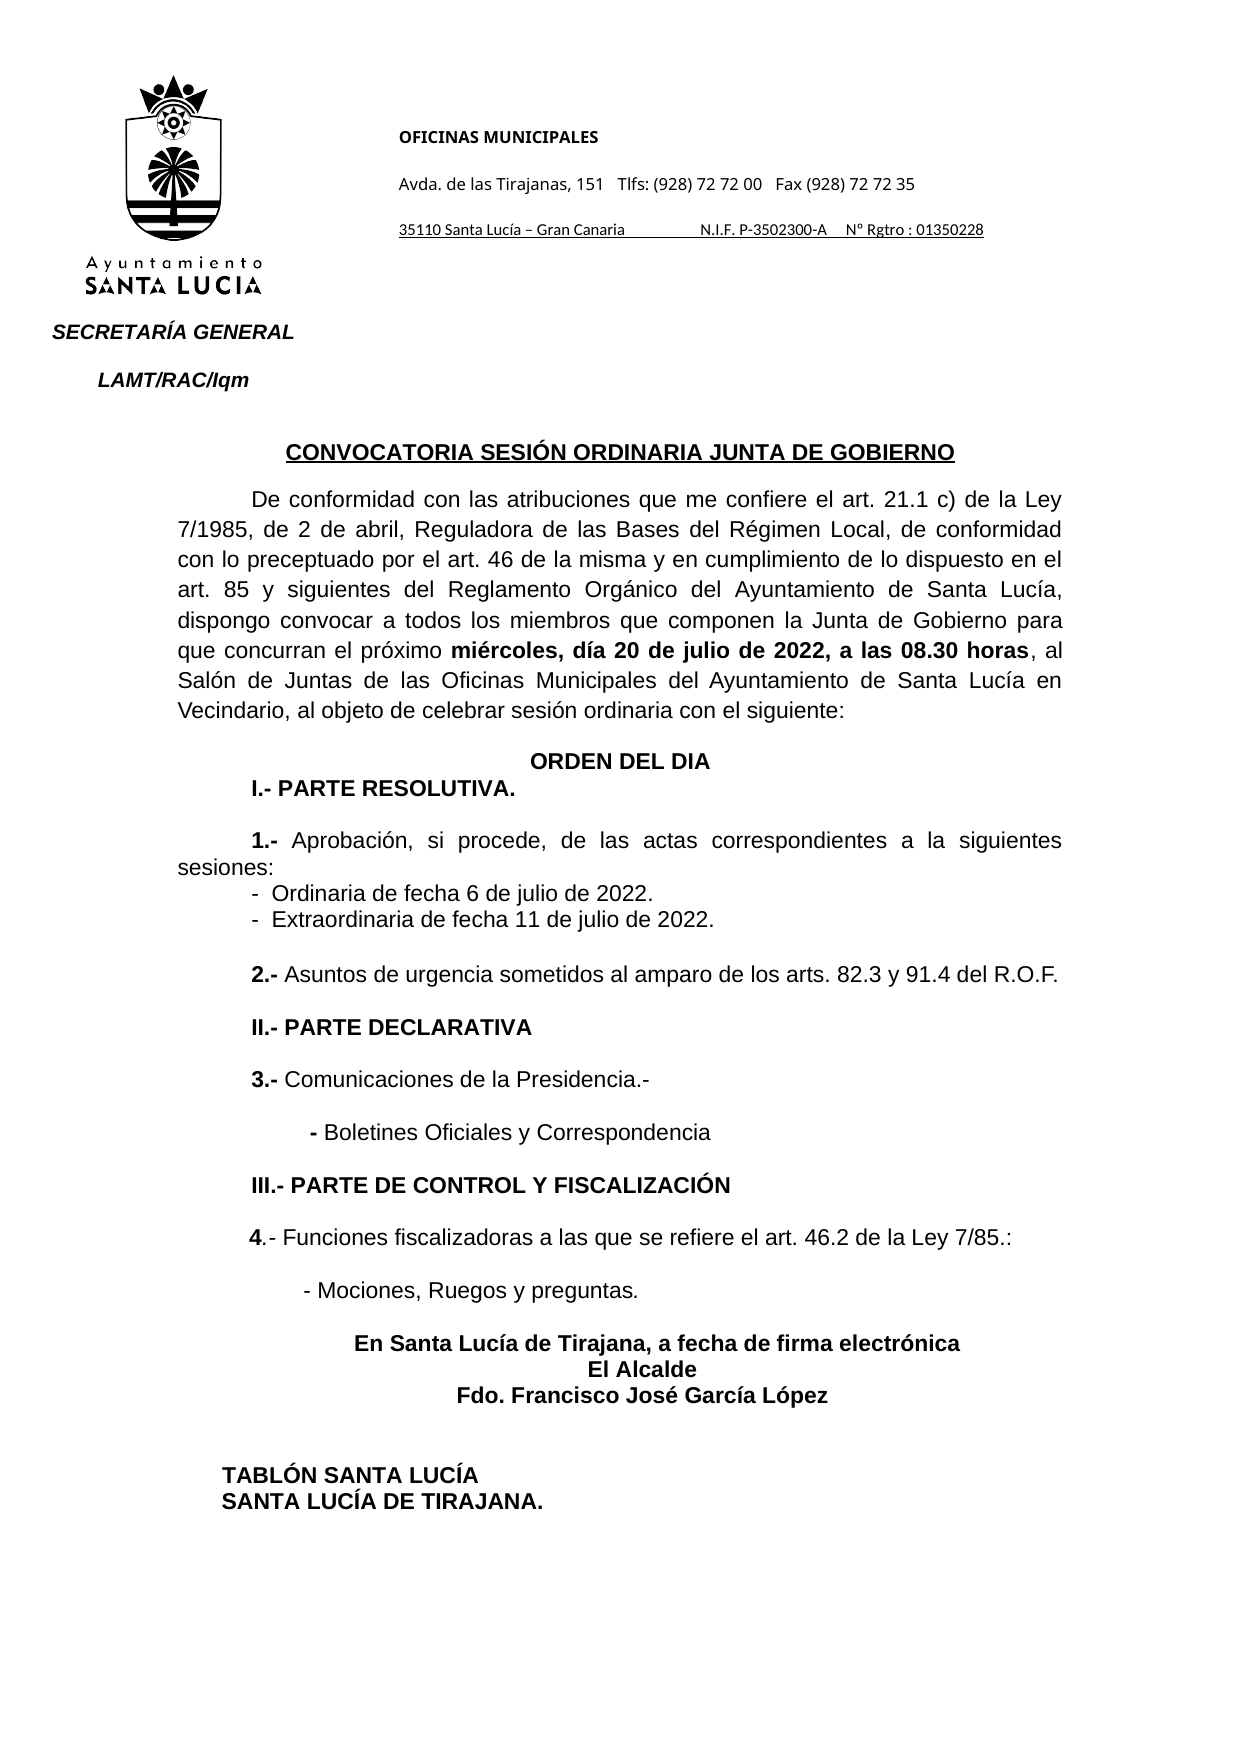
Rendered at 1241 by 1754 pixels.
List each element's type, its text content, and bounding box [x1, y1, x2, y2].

text 3.- Comunicaciones de la Presidencia.- [177, 1066, 1063, 1093]
text I.- PARTE RESOLUTIVA. [177, 774, 1063, 801]
text - Extraordinaria de fecha 11 de julio de 2022. [177, 906, 1063, 933]
text SANTA LUCÍA DE TIRAJANA. [177, 1488, 1063, 1514]
text ORDEN DEL DIA [177, 748, 1063, 774]
text II.- PARTE DECLARATIVA [177, 1013, 1063, 1040]
text - Mociones, Ruegos y preguntas. [252, 1277, 1063, 1303]
text 4.- Funciones fiscalizadoras a las que se refiere el art. 46.2 de la Ley 7/85.: [177, 1224, 1063, 1251]
text CONVOCATORIA SESIÓN ORDINARIA JUNTA DE GOBIERNO [177, 438, 1063, 465]
text - Ordinaria de fecha 6 de julio de 2022. [177, 880, 1063, 906]
text El Alcalde [177, 1356, 1063, 1382]
text 1.- Aprobación, si procede, de las actas correspondientes a la siguientes sesiones: [177, 827, 1063, 880]
text TABLÓN SANTA LUCÍA [177, 1462, 1063, 1488]
text De conformidad con las atribuciones que me confiere el art. 21.1 c) de la Ley 7/1985, de 2 de abril, Reguladora de las Bases del Régimen Local, de conformidad con lo preceptuado por el art. 46 de la misma y en cumplimiento de lo dispuesto en el art. 85 y siguientes del Reglamento Orgánico del Ayuntamiento de Santa Lucía, dispongo convocar a todos los miembros que componen la Junta de Gobierno para que concurran el próximo miércoles, día 20 de julio de 2022, a las 08.30 horas, al Salón de Juntas de las Oficinas Municipales del Ayuntamiento de Santa Lucía en Vecindario, al objeto de celebrar sesión ordinaria con el siguiente: [177, 486, 1063, 723]
text III.- PARTE DE CONTROL Y FISCALIZACIÓN [177, 1172, 1063, 1198]
text En Santa Lucía de Tirajana, a fecha de firma electrónica [177, 1330, 1063, 1356]
text 2.- Asuntos de urgencia sometidos al amparo de los arts. 82.3 y 91.4 del R.O.F. [177, 961, 1063, 987]
text Fdo. Francisco José García López [177, 1382, 1063, 1409]
text - Boletines Oficiales y Correspondencia [177, 1119, 1063, 1145]
